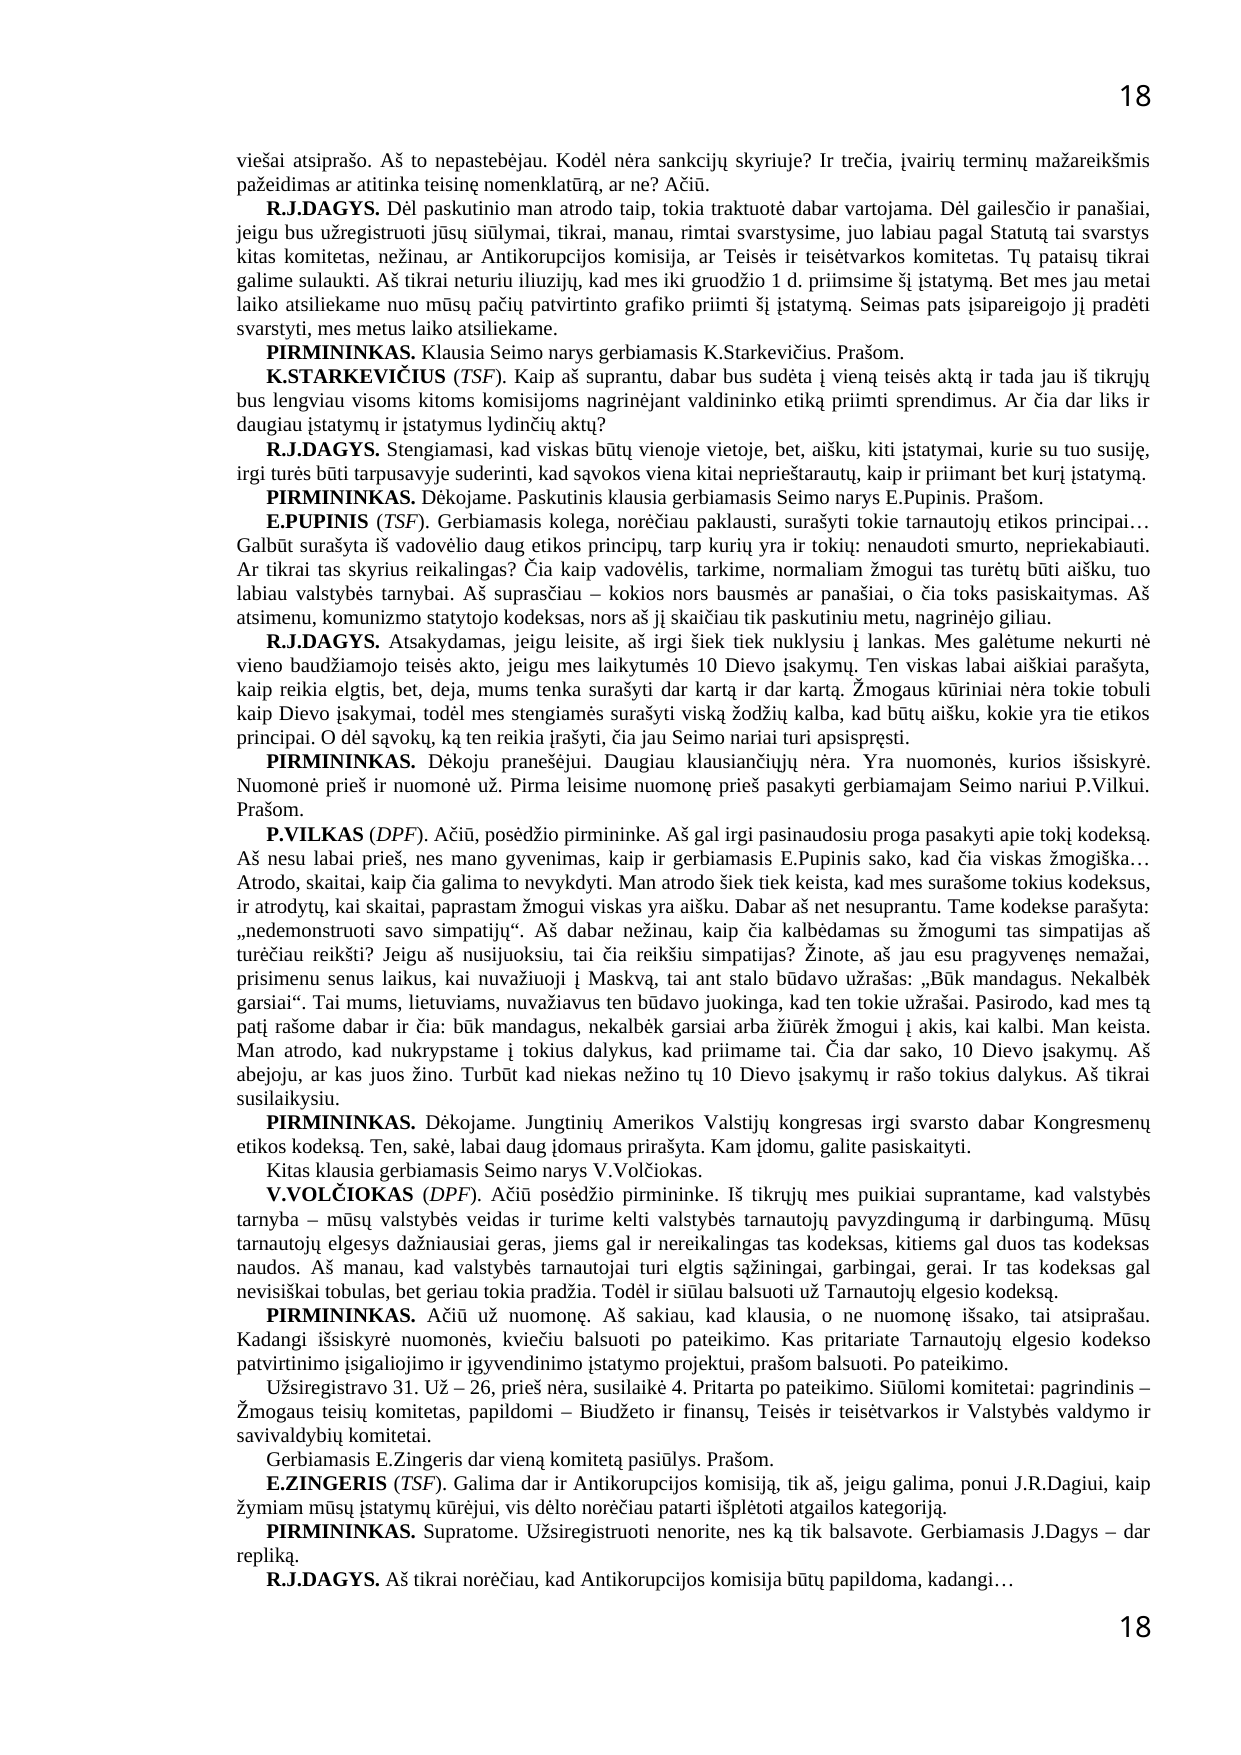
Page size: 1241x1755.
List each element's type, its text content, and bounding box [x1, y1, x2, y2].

text R.J.DAGYS. Aš tikrai norėčiau, kad Antikorupcijos komisija būtų papildoma, kadangi… [236, 1567, 1152, 1591]
text P.VILKAS (DPF). Ačiū, posėdžio pirmininke. Aš gal irgi pasinaudosiu proga pasakyti apie tokį kodeksą. Aš nesu labai prieš, nes mano gyvenimas, kaip ir gerbiamasis E.Pupinis sako, kad čia viskas žmogiška… Atrodo, skaitai, kaip čia galima to nevykdyti. Man atrodo šiek tiek keista, kad mes surašome tokius kodeksus, ir atrodytų, kai skaitai, paprastam žmogui viskas yra aišku. Dabar aš net nesuprantu. Tame kodekse parašyta: „nedemonstruoti savo simpatijų“. Aš dabar nežinau, kaip čia kalbėdamas su žmogumi tas simpatijas aš turėčiau reikšti? Jeigu aš nusijuoksiu, tai čia reikšiu simpatijas? Žinote, aš jau esu pragyvenęs nemažai, prisimenu senus laikus, kai nuvažiuoji į Maskvą, tai ant stalo būdavo užrašas: „Būk mandagus. Nekalbėk garsiai“. Tai mums, lietuviams, nuvažiavus ten būdavo juokinga, kad ten tokie užrašai. Pasirodo, kad mes tą patį rašome dabar ir čia: būk mandagus, nekalbėk garsiai arba žiūrėk žmogui į akis, kai kalbi. Man keista. Man atrodo, kad nukrypstame į tokius dalykus, kad priimame tai. Čia dar sako, 10 Dievo įsakymų. Aš abejoju, ar kas juos žino. Turbūt kad niekas nežino tų 10 Dievo įsakymų ir rašo tokius dalykus. Aš tikrai susilaikysiu. [236, 821, 1152, 1110]
text R.J.DAGYS. Atsakydamas, jeigu leisite, aš irgi šiek tiek nuklysiu į lankas. Mes galėtume nekurti nė vieno baudžiamojo teisės akto, jeigu mes laikytumės 10 Dievo įsakymų. Ten viskas labai aiškiai parašyta, kaip reikia elgtis, bet, deja, mums tenka surašyti dar kartą ir dar kartą. Žmogaus kūriniai nėra tokie tobuli kaip Dievo įsakymai, todėl mes stengiamės surašyti viską žodžių kalba, kad būtų aišku, kokie yra tie etikos principai. O dėl sąvokų, ką ten reikia įrašyti, čia jau Seimo nariai turi apsispręsti. [236, 629, 1152, 749]
text V.VOLČIOKAS (DPF). Ačiū posėdžio pirmininke. Iš tikrųjų mes puikiai suprantame, kad valstybės tarnyba – mūsų valstybės veidas ir turime kelti valstybės tarnautojų pavyzdingumą ir darbingumą. Mūsų tarnautojų elgesys dažniausiai geras, jiems gal ir nereikalingas tas kodeksas, kitiems gal duos tas kodeksas naudos. Aš manau, kad valstybės tarnautojai turi elgtis sąžiningai, garbingai, gerai. Ir tas kodeksas gal nevisiškai tobulas, bet geriau tokia pradžia. Todėl ir siūlau balsuoti už Tarnautojų elgesio kodeksą. [236, 1182, 1152, 1303]
text R.J.DAGYS. Dėl paskutinio man atrodo taip, tokia traktuotė dabar vartojama. Dėl gailesčio ir panašiai, jeigu bus užregistruoti jūsų siūlymai, tikrai, manau, rimtai svarstysime, juo labiau pagal Statutą tai svarstys kitas komitetas, nežinau, ar Antikorupcijos komisija, ar Teisės ir teisėtvarkos komitetas. Tų pataisų tikrai galime sulaukti. Aš tikrai neturiu iliuzijų, kad mes iki gruodžio 1 d. priimsime šį įstatymą. Bet mes jau metai laiko atsiliekame nuo mūsų pačių patvirtinto grafiko priimti šį įstatymą. Seimas pats įsipareigojo jį pradėti svarstyti, mes metus laiko atsiliekame. [236, 196, 1152, 340]
text PIRMININKAS. Dėkojame. Jungtinių Amerikos Valstijų kongresas irgi svarsto dabar Kongresmenų etikos kodeksą. Ten, sakė, labai daug įdomaus prirašyta. Kam įdomu, galite pasiskaityti. [236, 1110, 1152, 1158]
text PIRMININKAS. Klausia Seimo narys gerbiamasis K.Starkevičius. Prašom. [236, 340, 1152, 364]
text E.PUPINIS (TSF). Gerbiamasis kolega, norėčiau paklausti, surašyti tokie tarnautojų etikos principai… Galbūt surašyta iš vadovėlio daug etikos principų, tarp kurių yra ir tokių: nenaudoti smurto, nepriekabiauti. Ar tikrai tas skyrius reikalingas? Čia kaip vadovėlis, tarkime, normaliam žmogui tas turėtų būti aišku, tuo labiau valstybės tarnybai. Aš suprasčiau – kokios nors bausmės ar panašiai, o čia toks pasiskaitymas. Aš atsimenu, komunizmo statytojo kodeksas, nors aš jį skaičiau tik paskutiniu metu, nagrinėjo giliau. [236, 509, 1152, 629]
text Užsiregistravo 31. Už – 26, prieš nėra, susilaikė 4. Pritarta po pateikimo. Siūlomi komitetai: pagrindinis – Žmogaus teisių komitetas, papildomi – Biudžeto ir finansų, Teisės ir teisėtvarkos ir Valstybės valdymo ir savivaldybių komitetai. [236, 1375, 1152, 1447]
text Kitas klausia gerbiamasis Seimo narys V.Volčiokas. [236, 1158, 1152, 1182]
text PIRMININKAS. Ačiū už nuomonę. Aš sakiau, kad klausia, o ne nuomonę išsako, tai atsiprašau. Kadangi išsiskyrė nuomonės, kviečiu balsuoti po pateikimo. Kas pritariate Tarnautojų elgesio kodekso patvirtinimo įsigaliojimo ir įgyvendinimo įstatymo projektui, prašom balsuoti. Po pateikimo. [236, 1303, 1152, 1375]
text PIRMININKAS. Dėkoju pranešėjui. Daugiau klausiančiųjų nėra. Yra nuomonės, kurios išsiskyrė. Nuomonė prieš ir nuomonė už. Pirma leisime nuomonę prieš pasakyti gerbiamajam Seimo nariui P.Vilkui. Prašom. [236, 749, 1152, 821]
text R.J.DAGYS. Stengiamasi, kad viskas būtų vienoje vietoje, bet, aišku, kiti įstatymai, kurie su tuo susiję, irgi turės būti tarpusavyje suderinti, kad sąvokos viena kitai neprieštarautų, kaip ir priimant bet kurį įstatymą. [236, 436, 1152, 484]
text E.ZINGERIS (TSF). Galima dar ir Antikorupcijos komisiją, tik aš, jeigu galima, ponui J.R.Dagiui, kaip žymiam mūsų įstatymų kūrėjui, vis dėlto norėčiau patarti išplėtoti atgailos kategoriją. [236, 1471, 1152, 1519]
text PIRMININKAS. Supratome. Užsiregistruoti nenorite, nes ką tik balsavote. Gerbiamasis J.Dagys – dar repliką. [236, 1519, 1152, 1567]
text viešai atsiprašo. Aš to nepastebėjau. Kodėl nėra sankcijų skyriuje? Ir trečia, įvairių terminų mažareikšmis pažeidimas ar atitinka teisinę nomenklatūrą, ar ne? Ačiū. [236, 148, 1152, 196]
text PIRMININKAS. Dėkojame. Paskutinis klausia gerbiamasis Seimo narys E.Pupinis. Prašom. [236, 484, 1152, 509]
text Gerbiamasis E.Zingeris dar vieną komitetą pasiūlys. Prašom. [236, 1447, 1152, 1471]
text K.STARKEVIČIUS (TSF). Kaip aš suprantu, dabar bus sudėta į vieną teisės aktą ir tada jau iš tikrųjų bus lengviau visoms kitoms komisijoms nagrinėjant valdininko etiką priimti sprendimus. Ar čia dar liks ir daugiau įstatymų ir įstatymus lydinčių aktų? [236, 364, 1152, 436]
